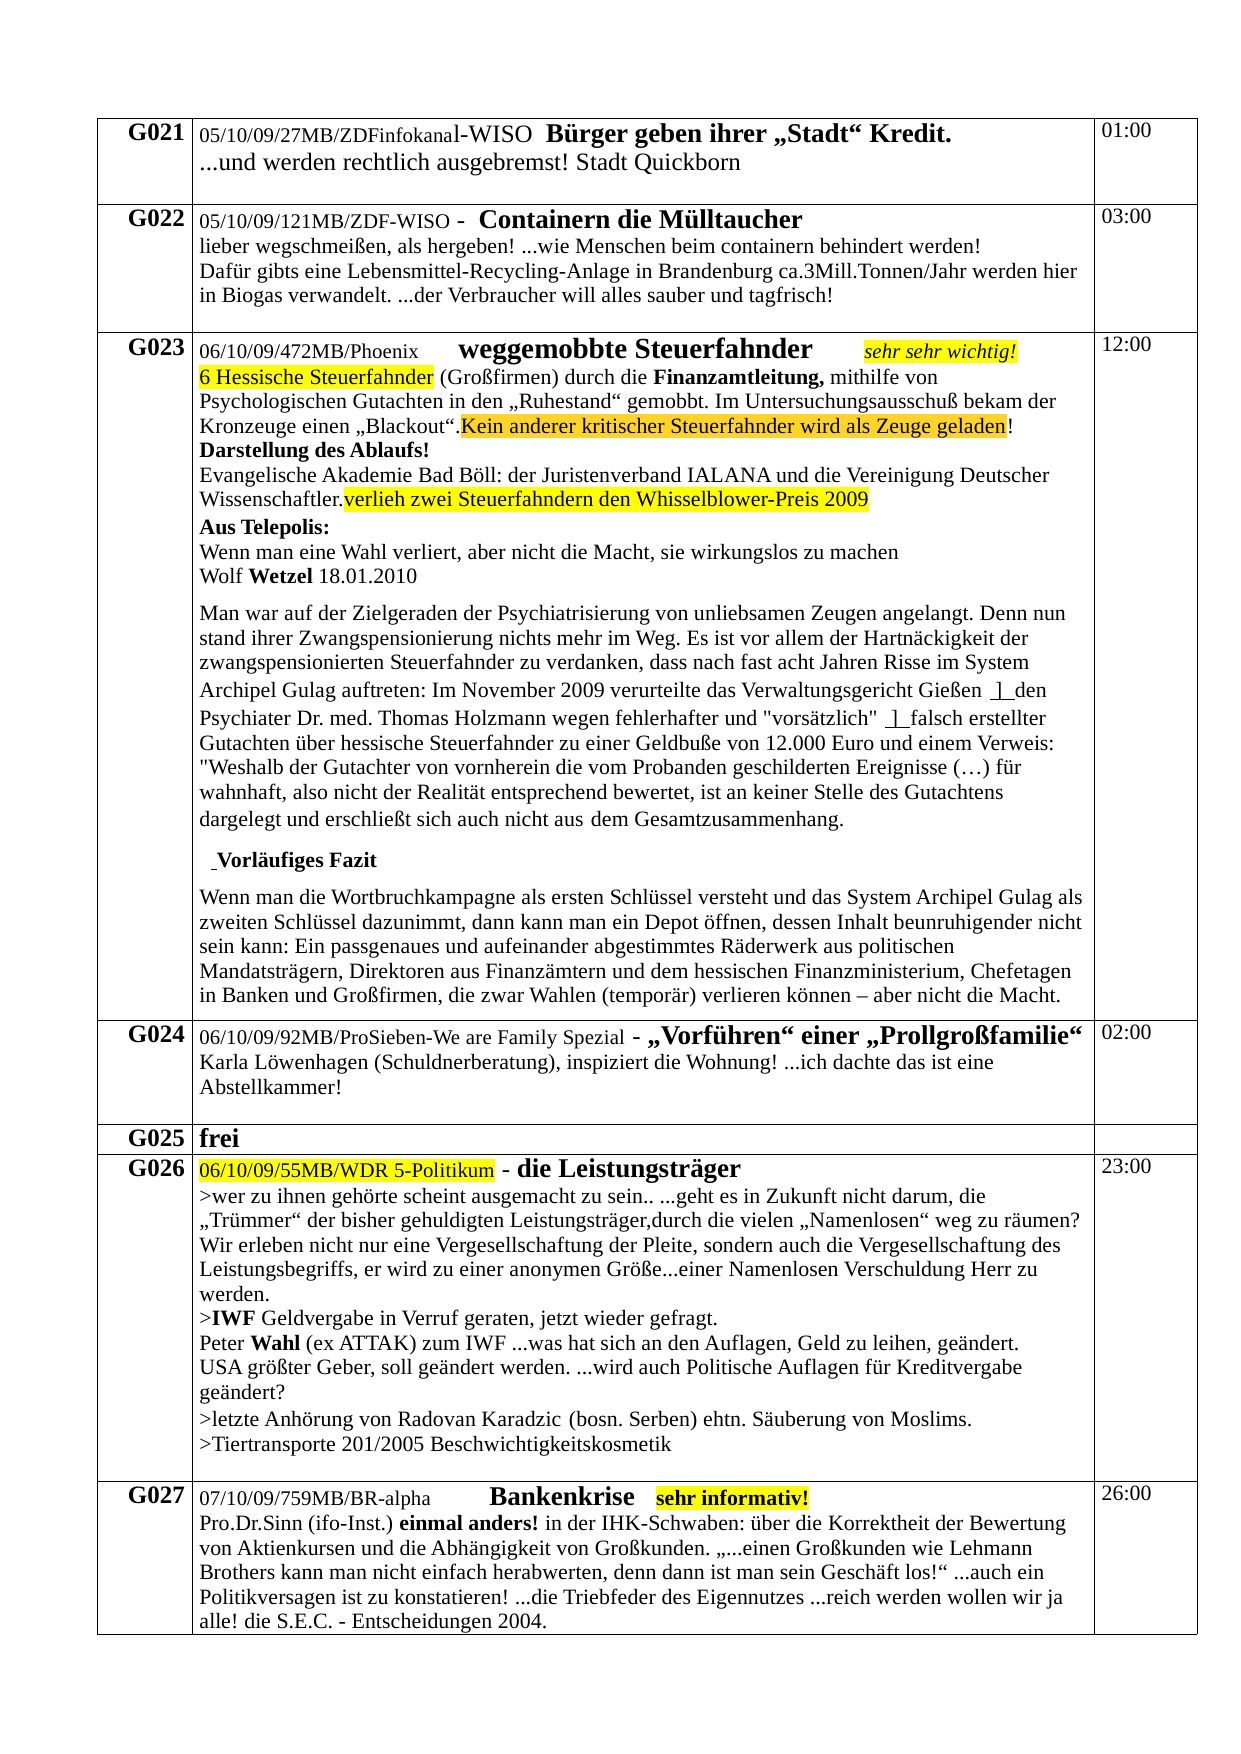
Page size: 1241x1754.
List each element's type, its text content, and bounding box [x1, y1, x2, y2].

table_cell 06/10/09/55MB/WDR 5-Politikum - die Leistungsträger >wer zu ihnen gehörte scheint ausgemacht zu sein.. ...geht es in Zukunft nicht darum, die „Trümmer“ der bisher gehuldigten Leistungsträger,durch die vielen „Namenlosen“ weg zu räumen? Wir erleben nicht nur eine Vergesellschaftung der Pleite, sondern auch die Vergesellschaftung des Leistungsbegriffs, er wird zu einer anonymen Größe...einer Namenlosen Verschuldung Herr zu werden. >IWF Geldvergabe in Verruf geraten, jetzt wieder gefragt. Peter Wahl (ex ATTAK) zum IWF ...was hat sich an den Auflagen, Geld zu leihen, geändert. USA größter Geber, soll geändert werden. ...wird auch Politische Auflagen für Kreditvergabe geändert? >letzte Anhörung von Radovan Karadzic (bosn. Serben) ehtn. Säuberung von Moslims. >Tiertransporte 201/2005 Beschwichtigkeitskosmetik [193, 1155, 1094, 1481]
table_cell 06/10/09/92MB/ProSieben-We are Family Spezial - „Vorführen“ einer „Prollgroßfamilie“ Karla Löwenhagen (Schuldnerberatung), inspiziert die Wohnung! ...ich dachte das ist eine Abstellkammer! [193, 1021, 1094, 1124]
table_cell 05/10/09/121MB/ZDF-WISO - Containern die Mülltaucher lieber wegschmeißen, als hergeben! ...wie Menschen beim containern behindert werden! Dafür gibts eine Lebensmittel-Recycling-Anlage in Brandenburg ca.3Mill.Tonnen/Jahr werden hier in Biogas verwandelt. ...der Verbraucher will alles sauber und tagfrisch! [193, 205, 1094, 332]
table_cell [1095, 1125, 1197, 1154]
table_cell G024 [98, 1021, 192, 1124]
table_cell 23:00 [1095, 1155, 1197, 1481]
table_cell G025 [98, 1125, 192, 1154]
table_cell G026 [98, 1155, 192, 1481]
table_cell 06/10/09/472MB/Phoenix weggemobbte Steuerfahnder sehr sehr wichtig! 6 Hessische Steuerfahnder (Großfirmen) durch die Finanzamtleitung, mithilfe von Psychologischen Gutachten in den „Ruhestand“ gemobbt. Im Untersuchungsausschuß bekam der Kronzeuge einen „Blackout“.Kein anderer kritischer Steuerfahnder wird als Zeuge geladen! Darstellung des Ablaufs! Evangelische Akademie Bad Böll: der Juristenverband IALANA und die Vereinigung Deutscher Wissenschaftler.verlieh zwei Steuerfahndern den Whisselblower-Preis 2009 Aus Telepolis: Wenn man eine Wahl verliert, aber nicht die Macht, sie wirkungslos zu machen Wolf Wetzel 18.01.2010 Man war auf der Zielgeraden der Psychiatrisierung von unliebsamen Zeugen angelangt. Denn nun stand ihrer Zwangspensionierung nichts mehr im Weg. Es ist vor allem der Hartnäckigkeit der zwangspensionierten Steuerfahnder zu verdanken, dass nach fast acht Jahren Risse im System Archipel Gulag auftreten: Im November 2009 verurteilte das Verwaltungsgericht Gießen ] den Psychiater Dr. med. Thomas Holzmann wegen fehlerhafter und "vorsätzlich" ] falsch erstellter Gutachten über hessische Steuerfahnder zu einer Geldbuße von 12.000 Euro und einem Verweis: "Weshalb der Gutachter von vornherein die vom Probanden geschilderten Ereignisse (…) für wahnhaft, also nicht der Realität entsprechend bewertet, ist an keiner Stelle des Gutachtens dargelegt und erschließt sich auch nicht aus dem Gesamtzusammenhang. Vorläufiges Fazit Wenn man die Wortbruchkampagne als ersten Schlüssel versteht und das System Archipel Gulag als zweiten Schlüssel dazunimmt, dann kann man ein Depot öffnen, dessen Inhalt beunruhigender nicht sein kann: Ein passgenaues und aufeinander abgestimmtes Räderwerk aus politischen Mandatsträgern, Direktoren aus Finanzämtern und dem hessischen Finanzministerium, Chefetagen in Banken und Großfirmen, die zwar Wahlen (temporär) verlieren können – aber nicht die Macht. [193, 333, 1094, 1020]
table_cell G021 [98, 119, 192, 204]
table_cell 03:00 [1095, 205, 1197, 332]
table_cell 26:00 [1095, 1482, 1197, 1634]
table_cell G027 [98, 1482, 192, 1634]
table_cell 12:00 [1095, 333, 1197, 1020]
table_cell 01:00 [1095, 119, 1197, 204]
table_cell G023 [98, 333, 192, 1020]
table_cell 05/10/09/27MB/ZDFinfokanal-WISO Bürger geben ihrer „Stadt“ Kredit. ...und werden rechtlich ausgebremst! Stadt Quickborn [193, 119, 1094, 204]
table_cell 07/10/09/759MB/BR-alpha Bankenkrise sehr informativ! Pro.Dr.Sinn (ifo-Inst.) einmal anders! in der IHK-Schwaben: über die Korrektheit der Bewertung von Aktienkursen und die Abhängigkeit von Großkunden. „...einen Großkunden wie Lehmann Brothers kann man nicht einfach herabwerten, denn dann ist man sein Geschäft los!“ ...auch ein Politikversagen ist zu konstatieren! ...die Triebfeder des Eigennutzes ...reich werden wollen wir ja alle! die S.E.C. - Entscheidungen 2004. [193, 1482, 1094, 1634]
table_cell G022 [98, 205, 192, 332]
table_cell 02:00 [1095, 1021, 1197, 1124]
table_cell frei [193, 1125, 1094, 1154]
